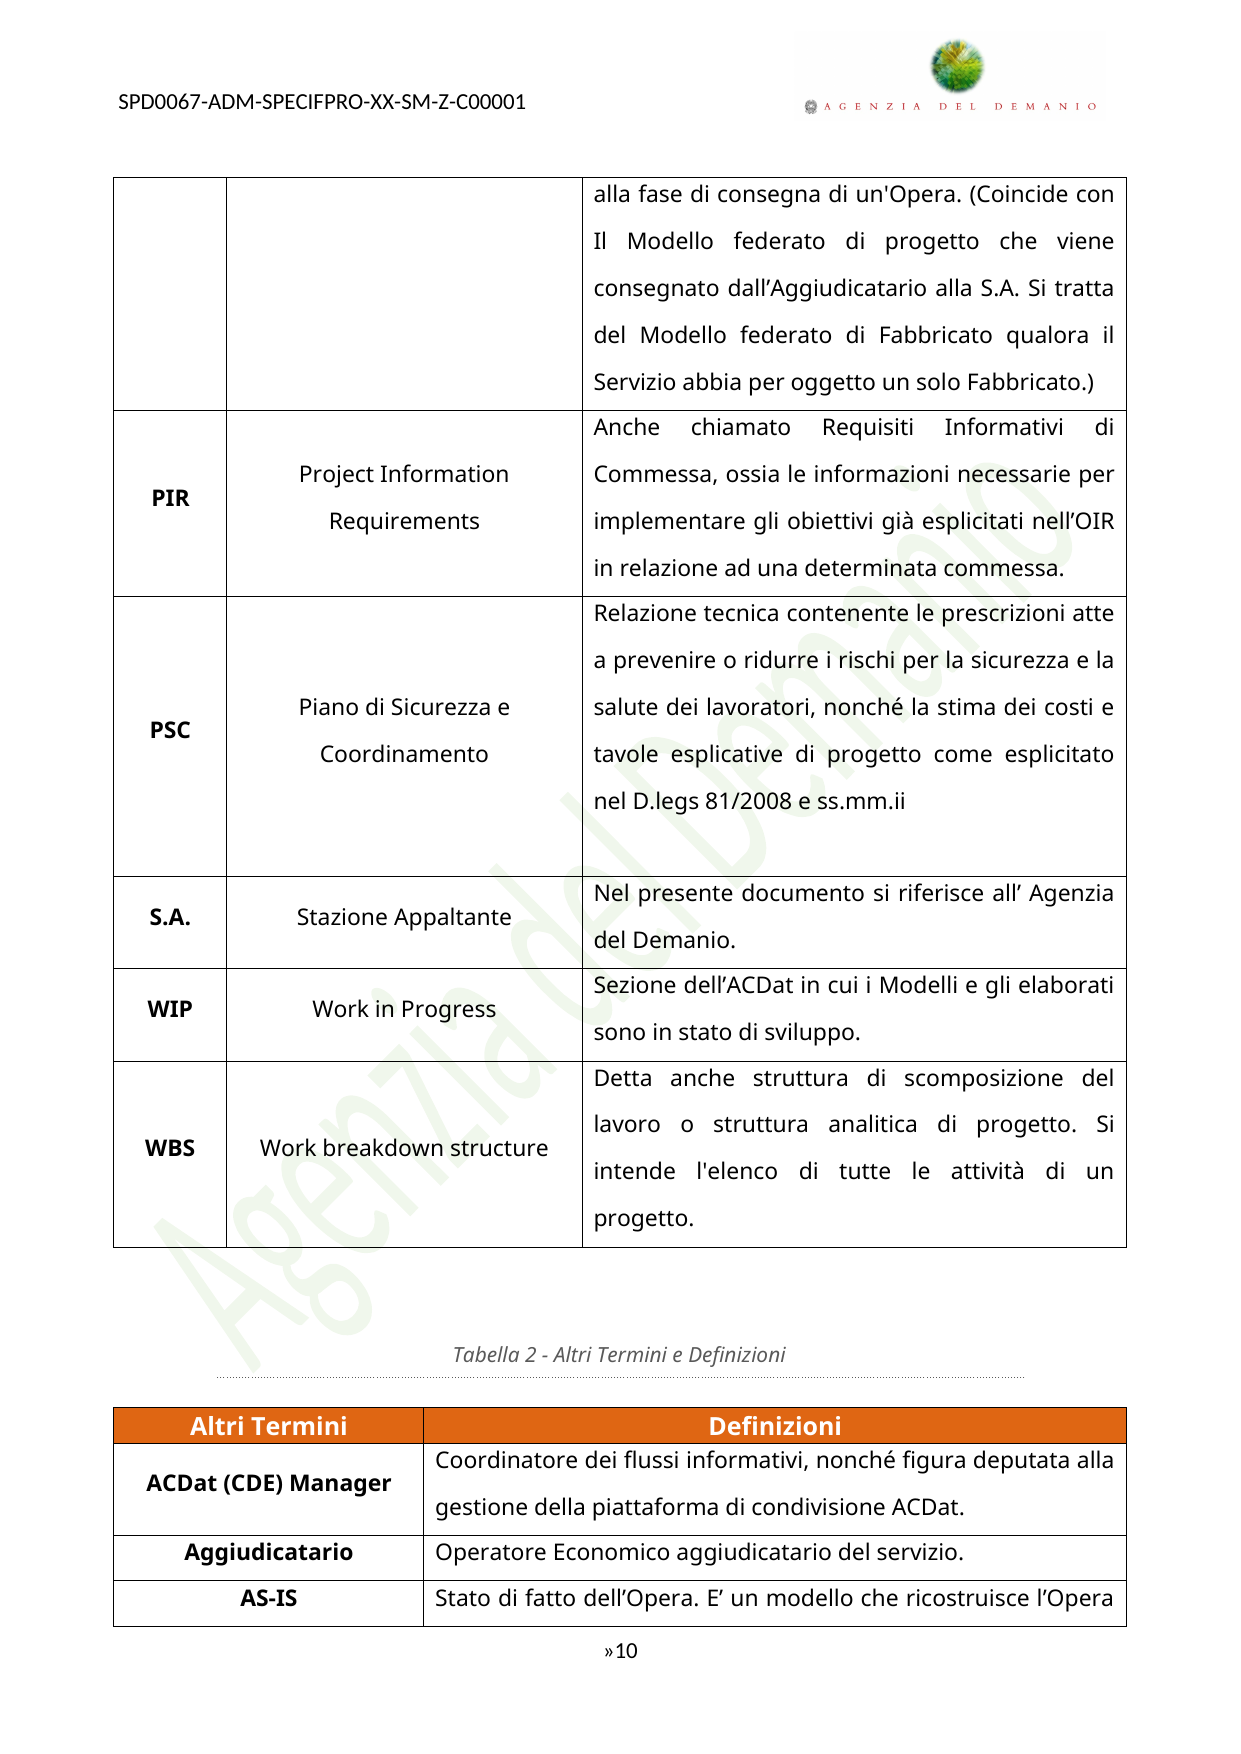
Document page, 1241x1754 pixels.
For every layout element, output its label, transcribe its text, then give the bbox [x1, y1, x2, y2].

table_cell PIR [114, 411, 226, 596]
table_cell Nel presente documento si riferisce all’ Agenzia del Demanio. [583, 929, 632, 968]
table_cell WIP [114, 969, 226, 1061]
table_cell Stazione Appaltante [227, 877, 535, 968]
table_cell PSC [114, 597, 226, 876]
table_cell Work in Progress [227, 969, 582, 1061]
table_cell [227, 178, 582, 410]
table_cell ACDat (CDE) Manager [114, 1444, 423, 1535]
table_cell Sezione dell’ACDat in cui i Modelli e gli elaborati sono in stato di sviluppo. [583, 969, 1126, 1061]
table_cell [512, 877, 582, 947]
table_cell alla fase di consegna di un'Opera. (Coincide con Il Modello federato di progetto che viene consegnato dall’Aggiudicatario alla S.A. Si tratta del Modello federato di Fabbricato qualora il Servizio abbia per oggetto un solo Fabbricato.) [583, 178, 1126, 410]
table_cell Relazione tecnica contenente le prescrizioni atte a prevenire o ridurre i rischi per la sicurezza e la salute dei lavoratori, nonché la stima dei costi e tavole esplicative di progetto come esplicitato nel D.legs 81/2008 e ss.mm.ii [583, 597, 1126, 876]
text Tabella 2 - Altri Termini e Definizioni [216, 1340, 1024, 1378]
table_cell WBS [114, 1062, 226, 1247]
table_cell AS-IS [114, 1581, 423, 1626]
table_cell Stato di fatto dell’Opera. E’ un modello che ricostruisce l’Opera [424, 1581, 1126, 1626]
table_cell Detta anche struttura di scomposizione del lavoro o struttura analitica di progetto. Si intende l'elenco di tutte le attività di un progetto. [583, 1062, 1126, 1247]
table_cell Work breakdown structure [227, 1062, 582, 1247]
table_header Definizioni [424, 1408, 1126, 1443]
table_cell Aggiudicatario [114, 1536, 423, 1580]
table_cell S.A. [114, 877, 226, 968]
table_cell [114, 178, 226, 410]
table_cell Anche chiamato Requisiti Informativi di Commessa, ossia le informazioni necessarie per implementare gli obiettivi già esplicitati nell’OIR in relazione ad una determinata commessa. [583, 411, 1126, 596]
table_cell Project Information Requirements [227, 411, 582, 596]
table_cell Coordinatore dei flussi informativi, nonché figura deputata alla gestione della piattaforma di condivisione ACDat. [424, 1444, 1126, 1535]
table_cell Operatore Economico aggiudicatario del servizio. [424, 1536, 1126, 1580]
table_cell [527, 932, 582, 968]
table_cell Piano di Sicurezza e Coordinamento [227, 597, 582, 876]
table_header Altri Termini [114, 1408, 423, 1443]
table_cell Nel presente documento si riferisce all’ Agenzia del Demanio. [605, 877, 1126, 968]
